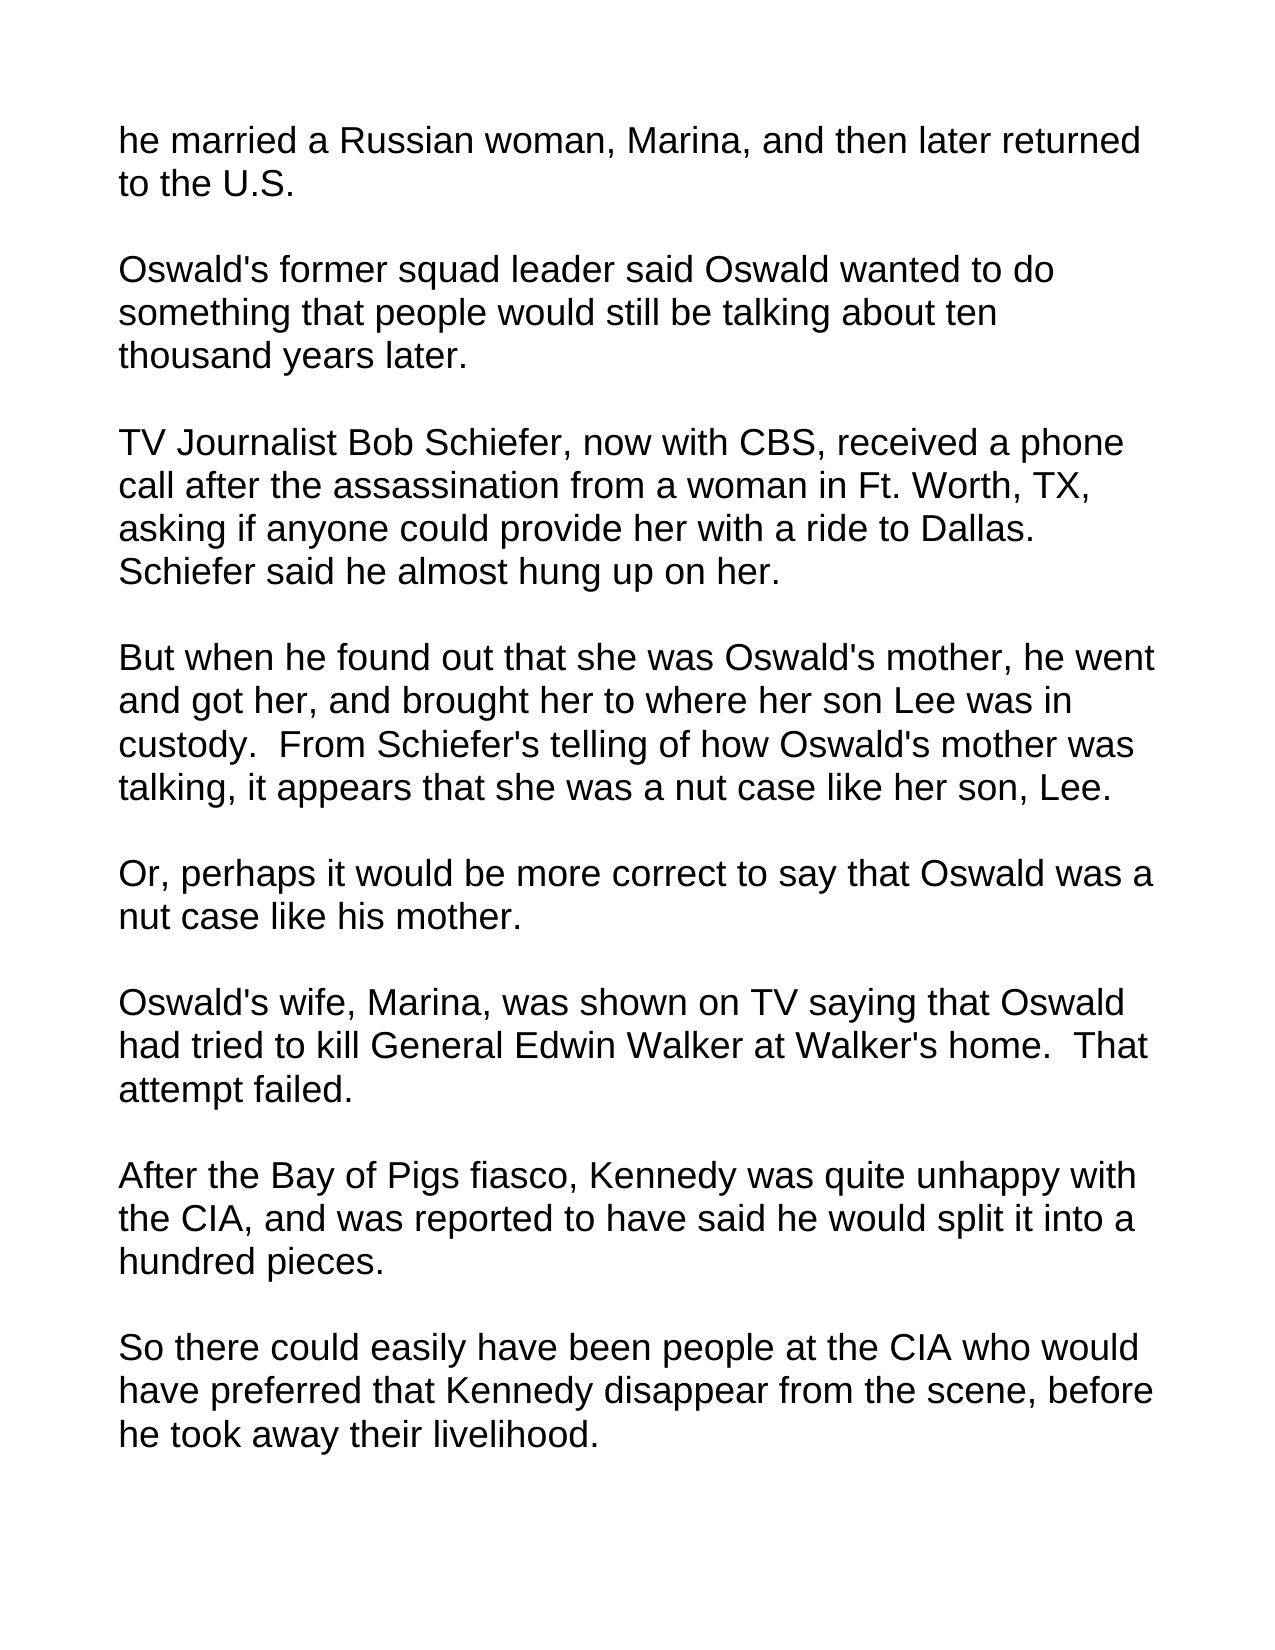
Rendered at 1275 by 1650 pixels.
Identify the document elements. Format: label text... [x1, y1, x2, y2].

text Or, perhaps it would be more correct to say that Oswald was a nut case like his mother. [118, 851, 1157, 937]
text Oswald's former squad leader said Oswald wanted to do something that people would still be talking about ten thousand years later. [118, 247, 1157, 377]
text he married a Russian woman, Marina, and then later returned to the U.S. [118, 118, 1157, 204]
text TV Journalist Bob Schiefer, now with CBS, received a phone call after the assassination from a woman in Ft. Worth, TX, asking if anyone could provide her with a ride to Dallas. Schiefer said he almost hung up on her. [118, 420, 1157, 592]
text After the Bay of Pigs fiasco, Kennedy was quite unhappy with the CIA, and was reported to have said he would split it into a hundred pieces. [118, 1153, 1157, 1282]
text So there could easily have been people at the CIA who would have preferred that Kennedy disappear from the scene, before he took away their livelihood. [118, 1326, 1157, 1455]
text But when he found out that she was Oswald's mother, he went and got her, and brought her to where her son Lee was in custody. From Schiefer's telling of how Oswald's mother was talking, it appears that she was a nut case like her son, Lee. [118, 636, 1157, 808]
text Oswald's wife, Marina, was shown on TV saying that Oswald had tried to kill General Edwin Walker at Walker's home. That attempt failed. [118, 981, 1157, 1110]
